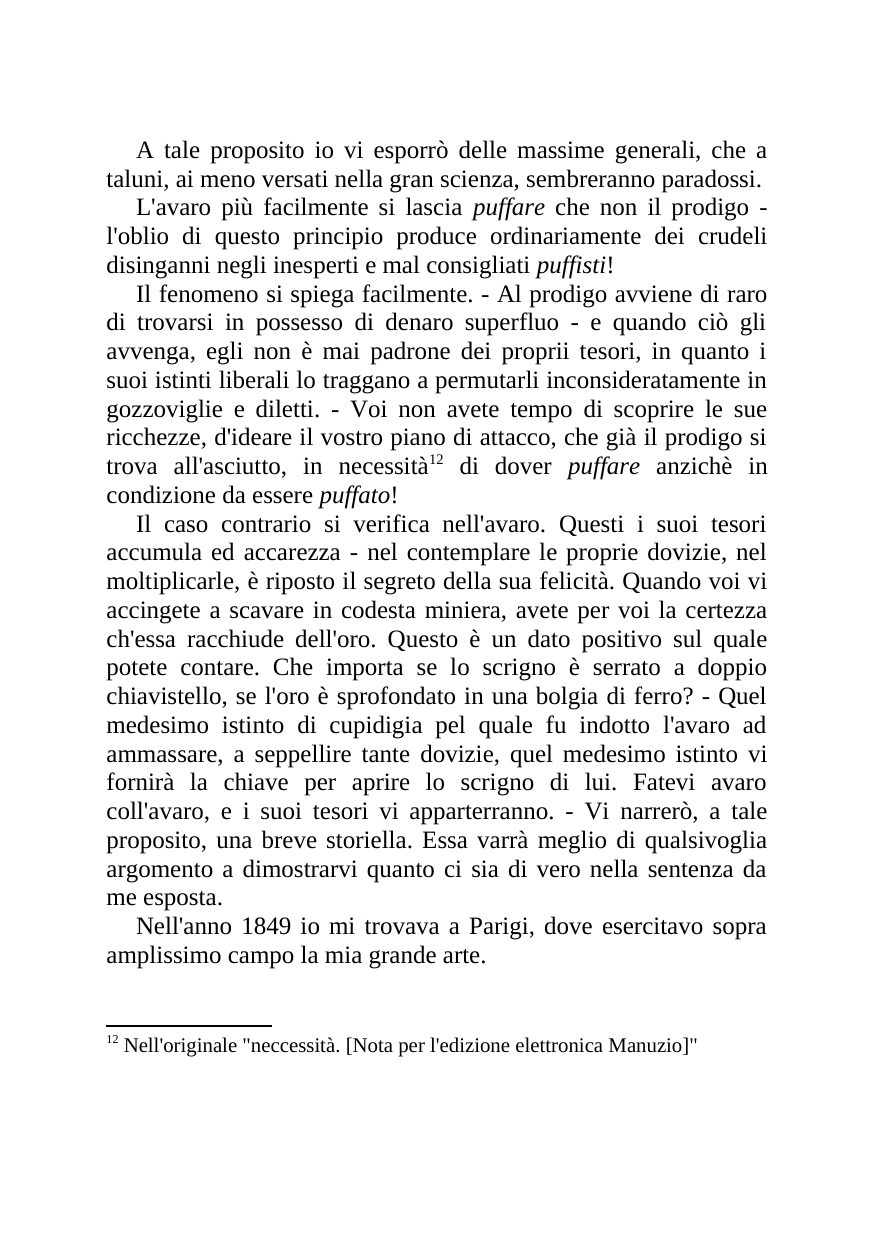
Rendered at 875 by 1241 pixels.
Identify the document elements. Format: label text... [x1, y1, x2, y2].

text L'avaro più facilmente si lascia puffare che non il prodigo - l'oblio di questo principio produce ordinariamente dei crudeli disinganni negli inesperti e mal consigliati puffisti! [106, 192, 768, 279]
text Il caso contrario si verifica nell'avaro. Questi i suoi tesori accumula ed accarezza - nel contemplare le proprie dovizie, nel moltiplicarle, è riposto il segreto della sua felicità. Quando voi vi accingete a scavare in codesta miniera, avete per voi la certezza ch'essa racchiude dell'oro. Questo è un dato positivo sul quale potete contare. Che importa se lo scrigno è serrato a doppio chiavistello, se l'oro è sprofondato in una bolgia di ferro? - Quel medesimo istinto di cupidigia pel quale fu indotto l'avaro ad ammassare, a seppellire tante dovizie, quel medesimo istinto vi fornirà la chiave per aprire lo scrigno di lui. Fatevi avaro coll'avaro, e i suoi tesori vi apparterranno. - Vi narrerò, a tale proposito, una breve storiella. Essa varrà meglio di qualsivoglia argomento a dimostrarvi quanto ci sia di vero nella sentenza da me esposta. [106, 509, 768, 911]
text Il fenomeno si spiega facilmente. - Al prodigo avviene di raro di trovarsi in possesso di denaro superfluo - e quando ciò gli avvenga, egli non è mai padrone dei proprii tesori, in quanto i suoi istinti liberali lo traggano a permutarli inconsideratamente in gozzoviglie e diletti. - Voi non avete tempo di scoprire le sue ricchezze, d'ideare il vostro piano di attacco, che già il prodigo si trova all'asciutto, in necessità di dover puffare anzichè in condizione da essere puffato! [106, 279, 768, 509]
text A tale proposito io vi esporrò delle massime generali, che a taluni, ai meno versati nella gran scienza, sembreranno paradossi. [106, 135, 768, 192]
text Nell'anno 1849 io mi trovava a Parigi, dove esercitavo sopra amplissimo campo la mia grande arte. [106, 911, 768, 969]
text Nell'originale "neccessità. [Nota per l'edizione elettronica Manuzio]" [106, 1032, 768, 1057]
